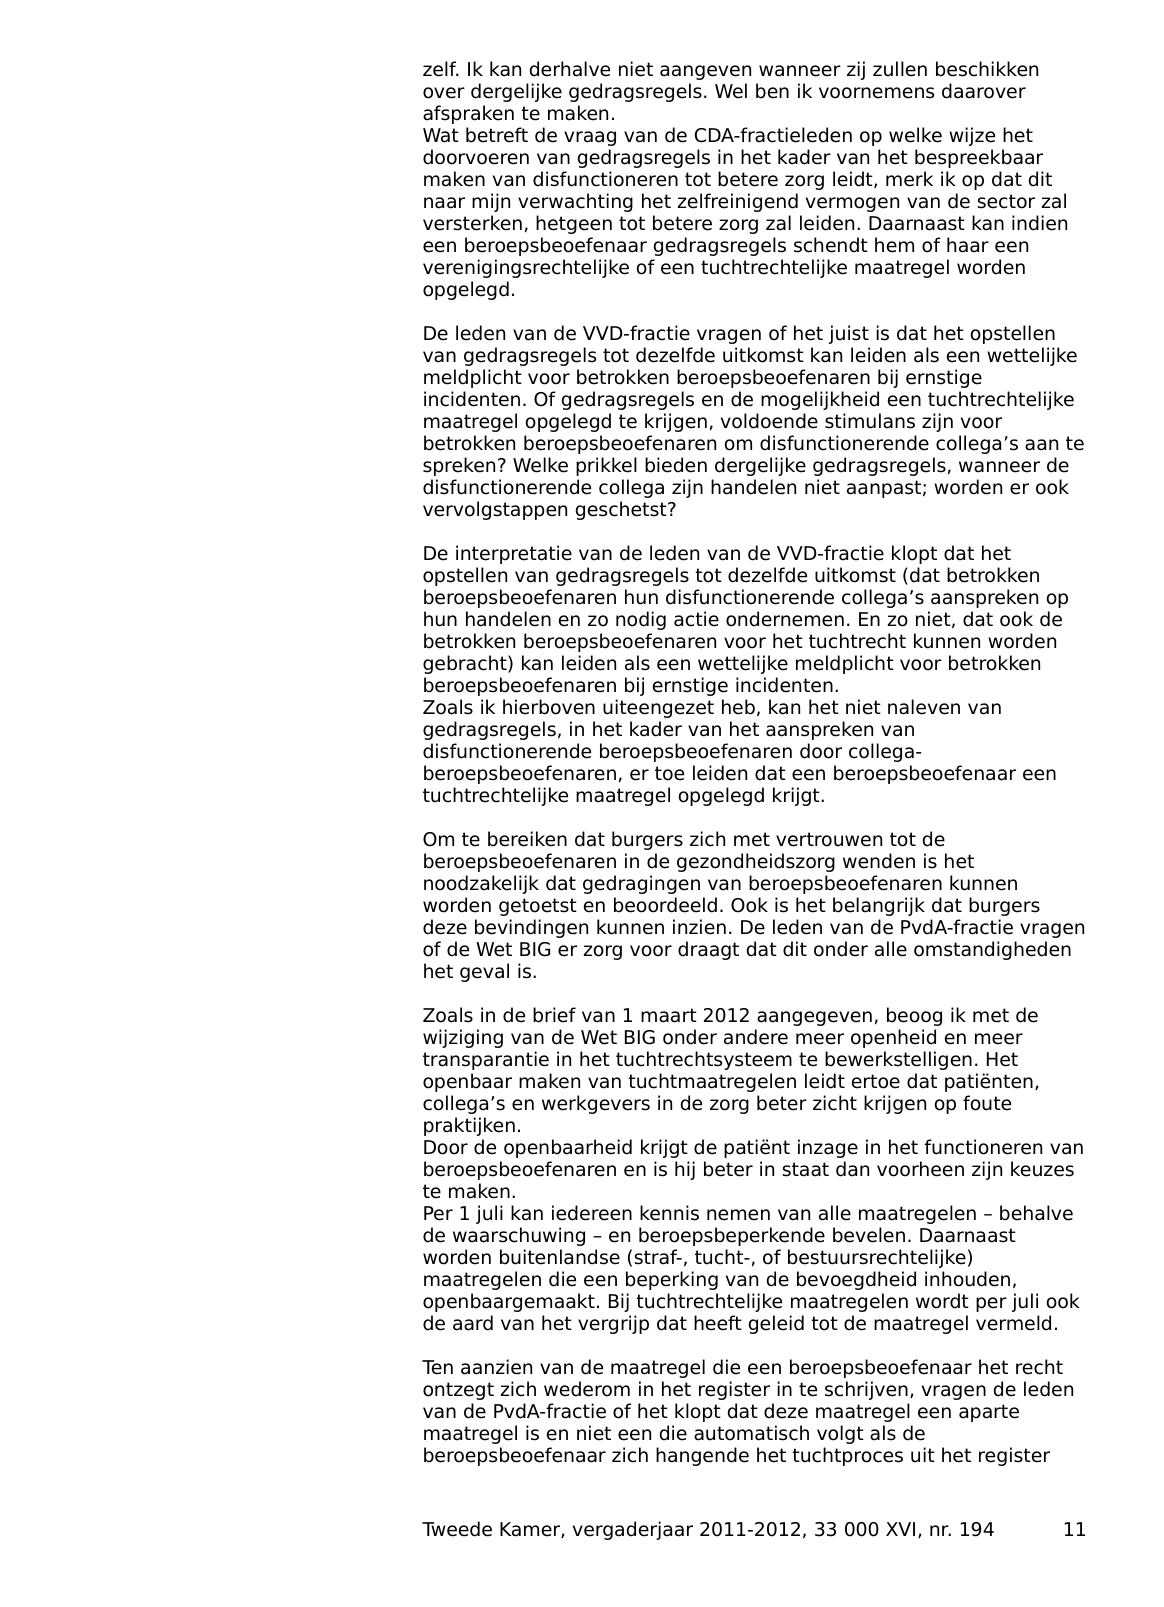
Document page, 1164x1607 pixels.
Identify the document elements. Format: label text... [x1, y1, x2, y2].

text Zoals ik hierboven uiteengezet heb, kan het niet naleven van gedragsregels, in het kader van het aanspreken van disfunctionerende beroepsbeoefenaren door collega-beroepsbeoefenaren, er toe leiden dat een beroepsbeoefenaar een tuchtrechtelijke maatregel opgelegd krijgt. [422, 697, 1087, 807]
text Wat betreft de vraag van de CDA-fractieleden op welke wijze het doorvoeren van gedragsregels in het kader van het bespreekbaar maken van disfunctioneren tot betere zorg leidt, merk ik op dat dit naar mijn verwachting het zelfreinigend vermogen van de sector zal versterken, hetgeen tot betere zorg zal leiden. Daarnaast kan indien een beroepsbeoefenaar gedragsregels schendt hem of haar een verenigingsrechtelijke of een tuchtrechtelijke maatregel worden opgelegd. [422, 125, 1087, 301]
text Per 1 juli kan iedereen kennis nemen van alle maatregelen – behalve de waarschuwing – en beroepsbeperkende bevelen. Daarnaast worden buitenlandse (straf-, tucht-, of bestuursrechtelijke) maatregelen die een beperking van de bevoegdheid inhouden, openbaargemaakt. Bij tuchtrechtelijke maatregelen wordt per juli ook de aard van het vergrijp dat heeft geleid tot de maatregel vermeld. [422, 1203, 1087, 1335]
text Zoals in de brief van 1 maart 2012 aangegeven, beoog ik met de wijziging van de Wet BIG onder andere meer openheid en meer transparantie in het tuchtrechtsysteem te bewerkstelligen. Het openbaar maken van tuchtmaatregelen leidt ertoe dat patiënten, collega’s en werkgevers in de zorg beter zicht krijgen op foute praktijken. [422, 1005, 1087, 1137]
text Ten aanzien van de maatregel die een beroepsbeoefenaar het recht ontzegt zich wederom in het register in te schrijven, vragen de leden van de PvdA-fractie of het klopt dat deze maatregel een aparte maatregel is en niet een die automatisch volgt als de beroepsbeoefenaar zich hangende het tuchtproces uit het register [422, 1357, 1087, 1467]
text Door de openbaarheid krijgt de patiënt inzage in het functioneren van beroepsbeoefenaren en is hij beter in staat dan voorheen zijn keuzes te maken. [422, 1137, 1087, 1203]
text De leden van de VVD-fractie vragen of het juist is dat het opstellen van gedragsregels tot dezelfde uitkomst kan leiden als een wettelijke meldplicht voor betrokken beroepsbeoefenaren bij ernstige incidenten. Of gedragsregels en de mogelijkheid een tuchtrechtelijke maatregel opgelegd te krijgen, voldoende stimulans zijn voor betrokken beroepsbeoefenaren om disfunctionerende collega’s aan te spreken? Welke prikkel bieden dergelijke gedragsregels, wanneer de disfunctionerende collega zijn handelen niet aanpast; worden er ook vervolgstappen geschetst? [422, 323, 1087, 521]
text Om te bereiken dat burgers zich met vertrouwen tot de beroepsbeoefenaren in de gezondheidszorg wenden is het noodzakelijk dat gedragingen van beroepsbeoefenaren kunnen worden getoetst en beoordeeld. Ook is het belangrijk dat burgers deze bevindingen kunnen inzien. De leden van de PvdA-fractie vragen of de Wet BIG er zorg voor draagt dat dit onder alle omstandigheden het geval is. [422, 829, 1087, 983]
text De interpretatie van de leden van de VVD-fractie klopt dat het opstellen van gedragsregels tot dezelfde uitkomst (dat betrokken beroepsbeoefenaren hun disfunctionerende collega’s aanspreken op hun handelen en zo nodig actie ondernemen. En zo niet, dat ook de betrokken beroepsbeoefenaren voor het tuchtrecht kunnen worden gebracht) kan leiden als een wettelijke meldplicht voor betrokken beroepsbeoefenaren bij ernstige incidenten. [422, 543, 1087, 697]
text zelf. Ik kan derhalve niet aangeven wanneer zij zullen beschikken over dergelijke gedragsregels. Wel ben ik voornemens daarover afspraken te maken. [422, 59, 1087, 125]
